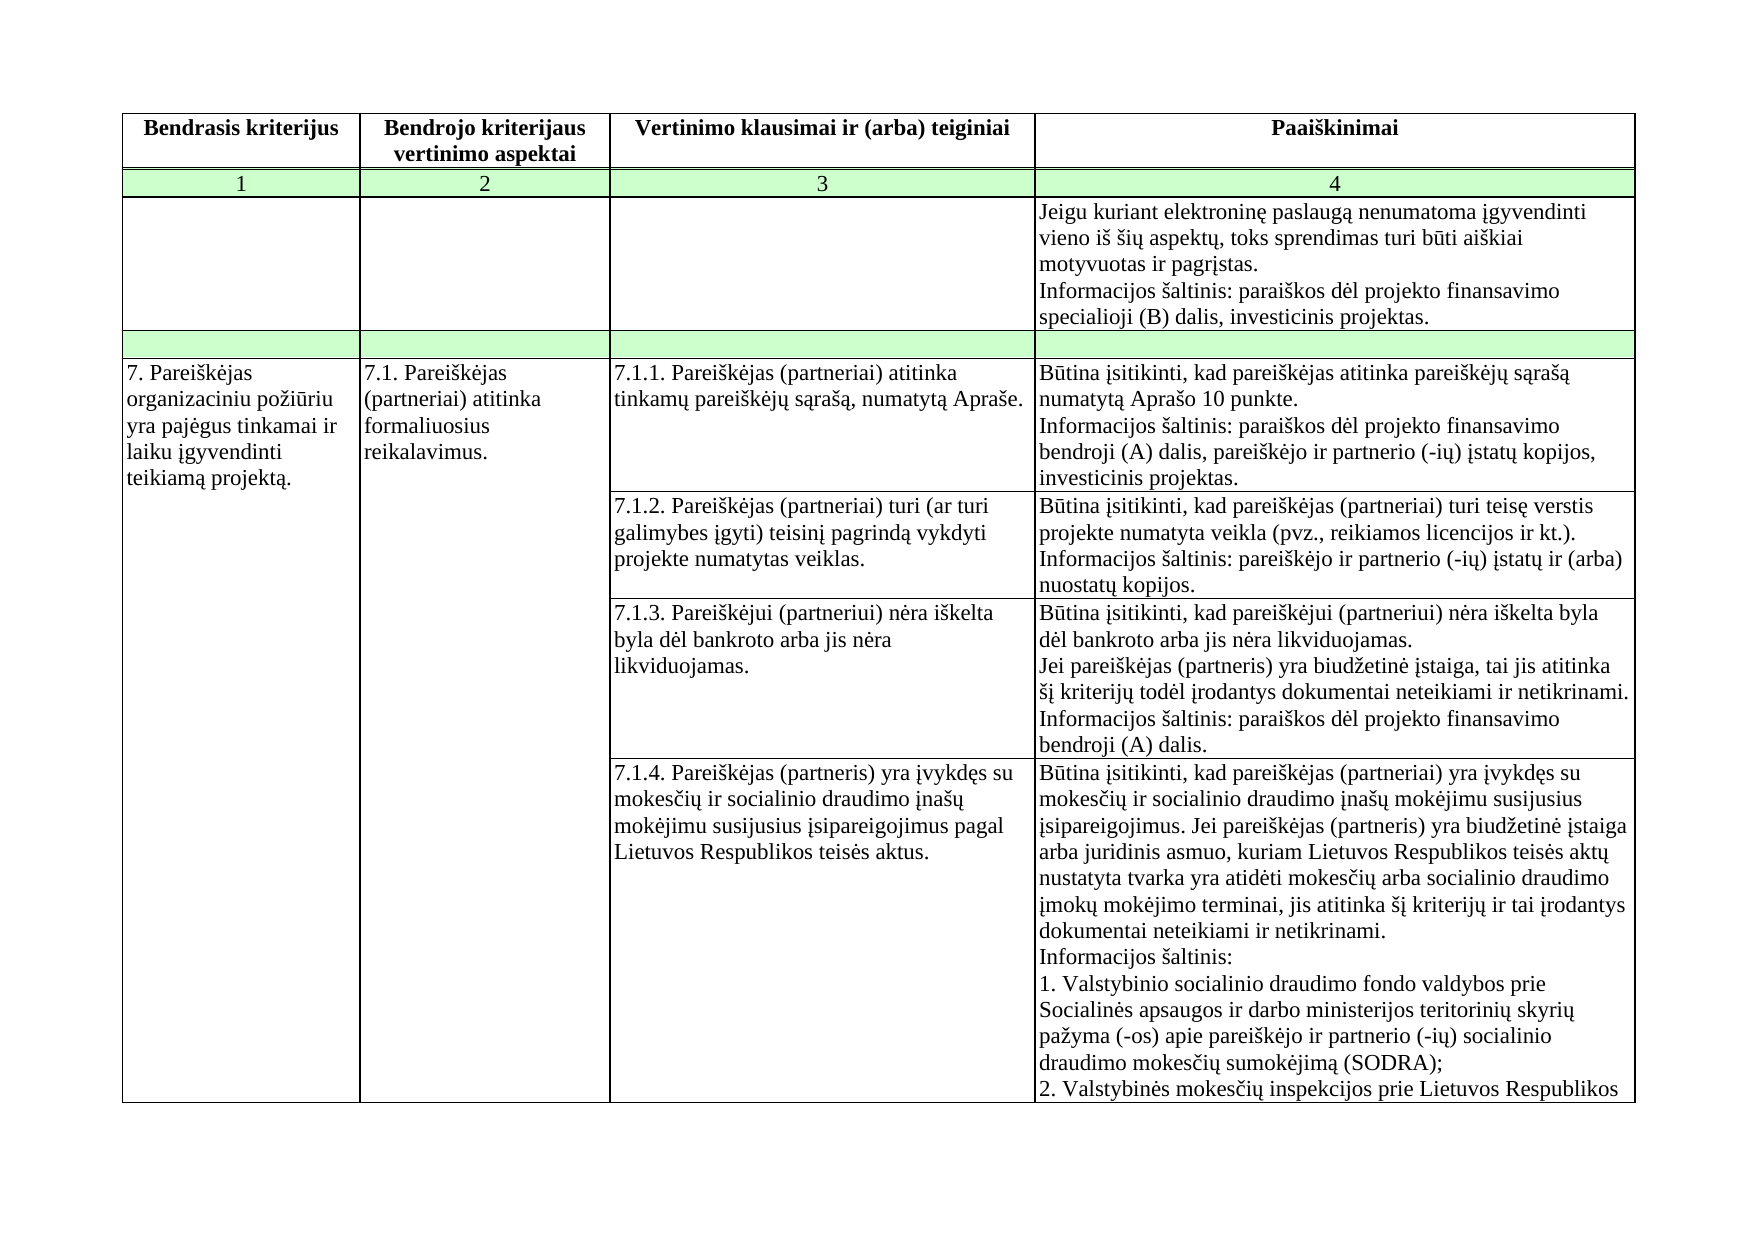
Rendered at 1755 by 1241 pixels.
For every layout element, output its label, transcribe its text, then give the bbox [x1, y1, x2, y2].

table_cell [361, 198, 609, 329]
table_header Bendrasis kriterijus [123, 114, 359, 167]
table_header Paaiškinimai [1036, 114, 1634, 167]
table_header Vertinimo klausimai ir (arba) teiginiai [611, 114, 1034, 167]
table_header Bendrojo kriterijaus vertinimo aspektai [361, 114, 609, 167]
table_cell [361, 331, 609, 357]
table_cell [611, 331, 1034, 357]
table_cell Būtina įsitikinti, kad pareiškėjui (partneriui) nėra iškelta byla dėl bankroto arba jis nėra likviduojamas. Jei pareiškėjas (partneris) yra biudžetinė įstaiga, tai jis atitinka šį kriterijų todėl įrodantys dokumentai neteikiami ir netikrinami. Informacijos šaltinis: paraiškos dėl projekto finansavimo bendroji (A) dalis. [1036, 599, 1634, 757]
table_cell [123, 198, 359, 329]
table_cell 1 [123, 170, 359, 196]
table_cell 4 [1036, 170, 1634, 196]
table_cell Būtina įsitikinti, kad pareiškėjas atitinka pareiškėjų sąrašą numatytą Aprašo 10 punkte. Informacijos šaltinis: paraiškos dėl projekto finansavimo bendroji (A) dalis, pareiškėjo ir partnerio (-ių) įstatų kopijos, investicinis projektas. [1036, 359, 1634, 491]
table_cell 7.1.3. Pareiškėjui (partneriui) nėra iškelta byla dėl bankroto arba jis nėra likviduojamas. [611, 599, 1034, 757]
table_cell 2 [361, 170, 609, 196]
table_cell 7.1.2. Pareiškėjas (partneriai) turi (ar turi galimybes įgyti) teisinį pagrindą vykdyti projekte numatytas veiklas. [611, 492, 1034, 598]
table_cell 3 [611, 170, 1034, 196]
table_cell 7. Pareiškėjas organizaciniu požiūriu yra pajėgus tinkamai ir laiku įgyvendinti teikiamą projektą. [123, 359, 359, 1102]
table_cell 7.1.4. Pareiškėjas (partneris) yra įvykdęs su mokesčių ir socialinio draudimo įnašų mokėjimu susijusius įsipareigojimus pagal Lietuvos Respublikos teisės aktus. [611, 759, 1034, 1102]
table_cell 7.1.1. Pareiškėjas (partneriai) atitinka tinkamų pareiškėjų sąrašą, numatytą Apraše. [611, 359, 1034, 491]
table_cell 7.1. Pareiškėjas (partneriai) atitinka formaliuosius reikalavimus. [361, 359, 609, 1102]
table_cell [611, 198, 1034, 329]
table_cell Būtina įsitikinti, kad pareiškėjas (partneriai) yra įvykdęs su mokesčių ir socialinio draudimo įnašų mokėjimu susijusius įsipareigojimus. Jei pareiškėjas (partneris) yra biudžetinė įstaiga arba juridinis asmuo, kuriam Lietuvos Respublikos teisės aktų nustatyta tvarka yra atidėti mokesčių arba socialinio draudimo įmokų mokėjimo terminai, jis atitinka šį kriterijų ir tai įrodantys dokumentai neteikiami ir netikrinami. Informacijos šaltinis: 1. Valstybinio socialinio draudimo fondo valdybos prie Socialinės apsaugos ir darbo ministerijos teritorinių skyrių pažyma (-os) apie pareiškėjo ir partnerio (-ių) socialinio draudimo mokesčių sumokėjimą (SODRA); 2. Valstybinės mokesčių inspekcijos prie Lietuvos Respublikos [1036, 759, 1634, 1102]
table_cell [123, 331, 359, 357]
table_cell Būtina įsitikinti, kad pareiškėjas (partneriai) turi teisę verstis projekte numatyta veikla (pvz., reikiamos licencijos ir kt.). Informacijos šaltinis: pareiškėjo ir partnerio (-ių) įstatų ir (arba) nuostatų kopijos. [1036, 492, 1634, 598]
table_cell Jeigu kuriant elektroninę paslaugą nenumatoma įgyvendinti vieno iš šių aspektų, toks sprendimas turi būti aiškiai motyvuotas ir pagrįstas. Informacijos šaltinis: paraiškos dėl projekto finansavimo specialioji (B) dalis, investicinis projektas. [1036, 198, 1634, 329]
table_cell [1036, 331, 1634, 357]
